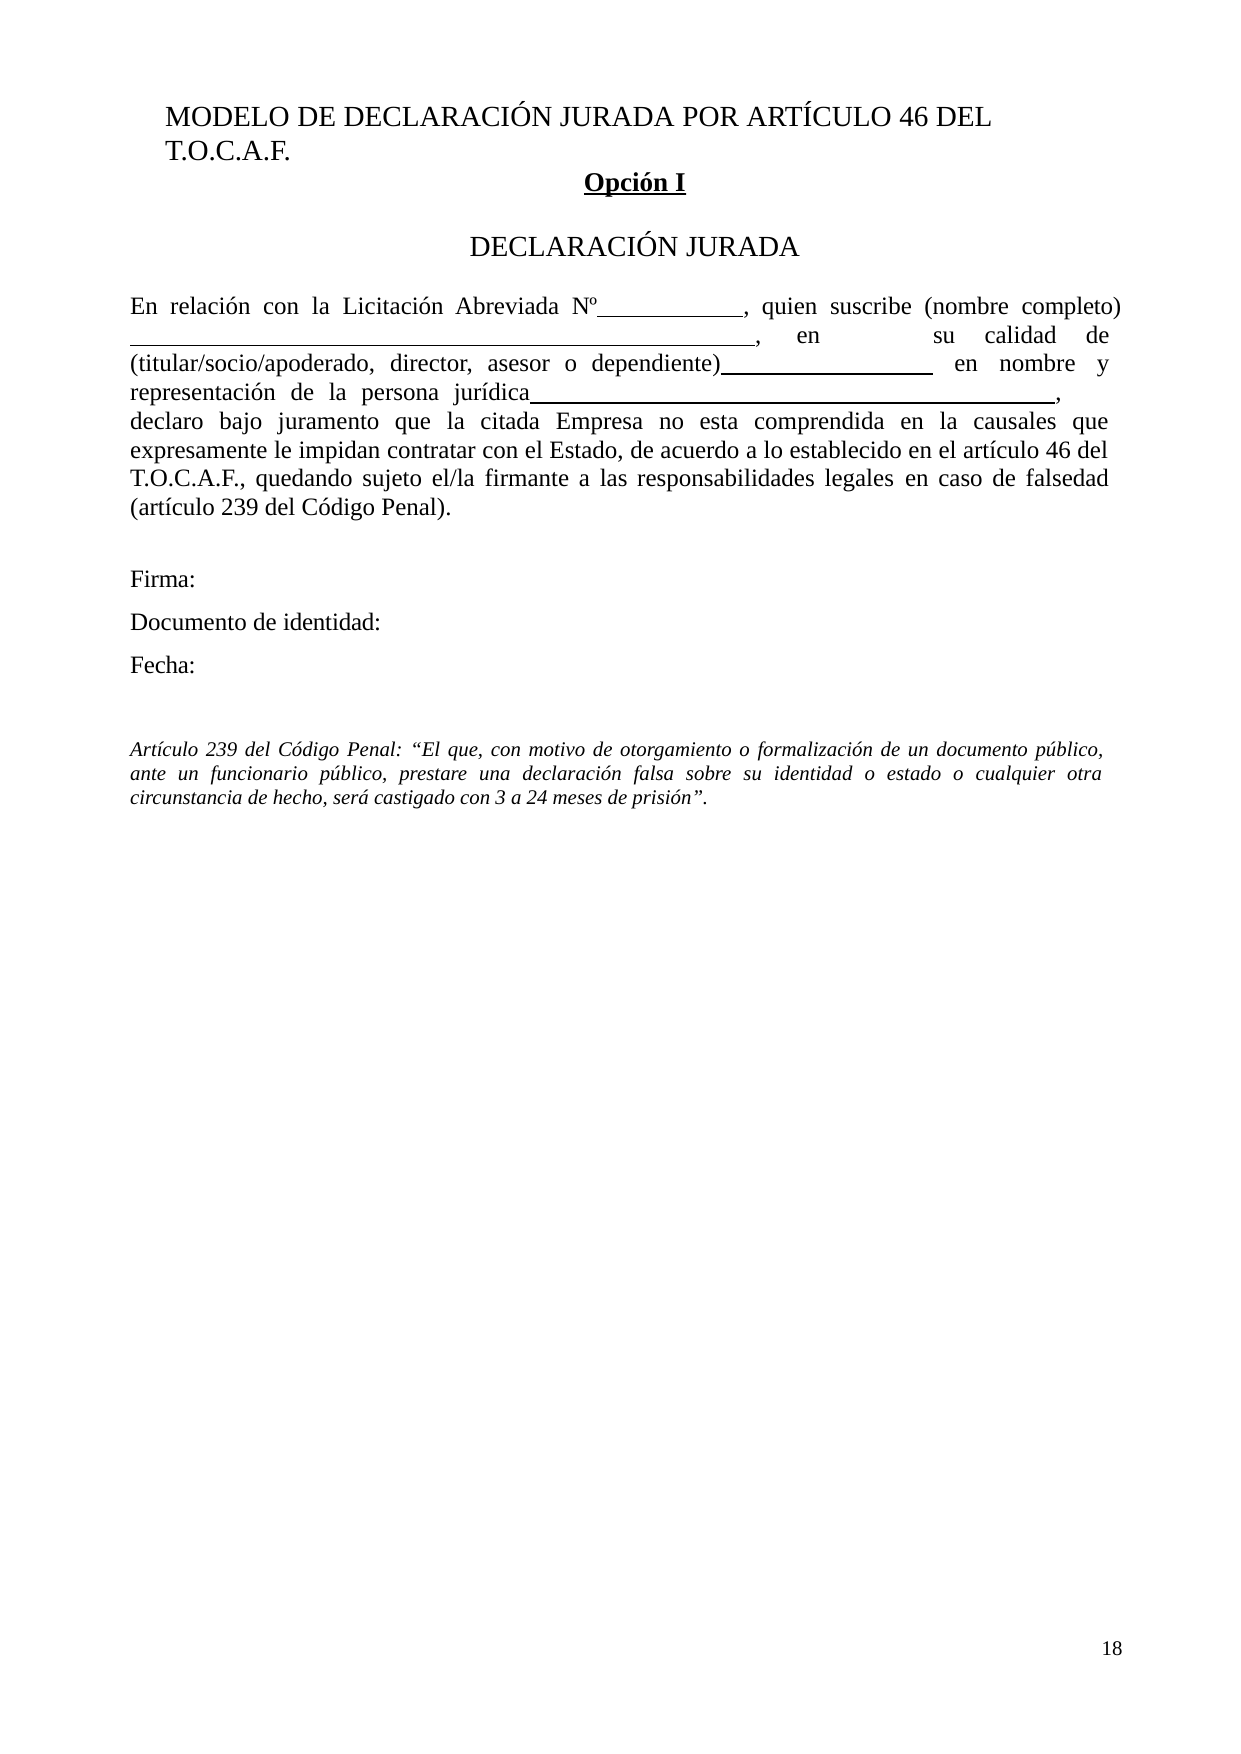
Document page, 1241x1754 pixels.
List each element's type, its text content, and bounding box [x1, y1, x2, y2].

subtitle MODELO DE DECLARACIÓN JURADA POR ARTÍCULO 46 DEL T.O.C.A.F. [165, 99, 1122, 166]
text En relación con la Licitación Abreviada Nº , quien suscribe (nombre completo) [130, 291, 1122, 320]
text Opción I [148, 166, 1122, 197]
text Firma: [130, 564, 1122, 593]
text Documento de identidad: [130, 607, 1122, 636]
text , en su calidad de (titular/socio/apoderado, director, asesor o dependiente) en nombre y representación de la persona jurídica , declaro bajo juramento que la citada Empresa no esta comprendida en la causales que expresamente le impidan contratar con el Estado, de acuerdo a lo establecido en el artículo 46 del T.O.C.A.F., quedando sujeto el/la firmante a las responsabilidades legales en caso de falsedad (artículo 239 del Código Penal). [130, 320, 1109, 521]
subtitle DECLARACIÓN JURADA [148, 229, 1121, 262]
text Fecha: [130, 650, 1122, 679]
text Artículo 239 del Código Penal: “El que, con motivo de otorgamiento o formalización de un documento público, ante un funcionario público, prestare una declaración falsa sobre su identidad o estado o cualquier otra circunstancia de hecho, será castigado con 3 a 24 meses de prisión”. [130, 737, 1106, 809]
